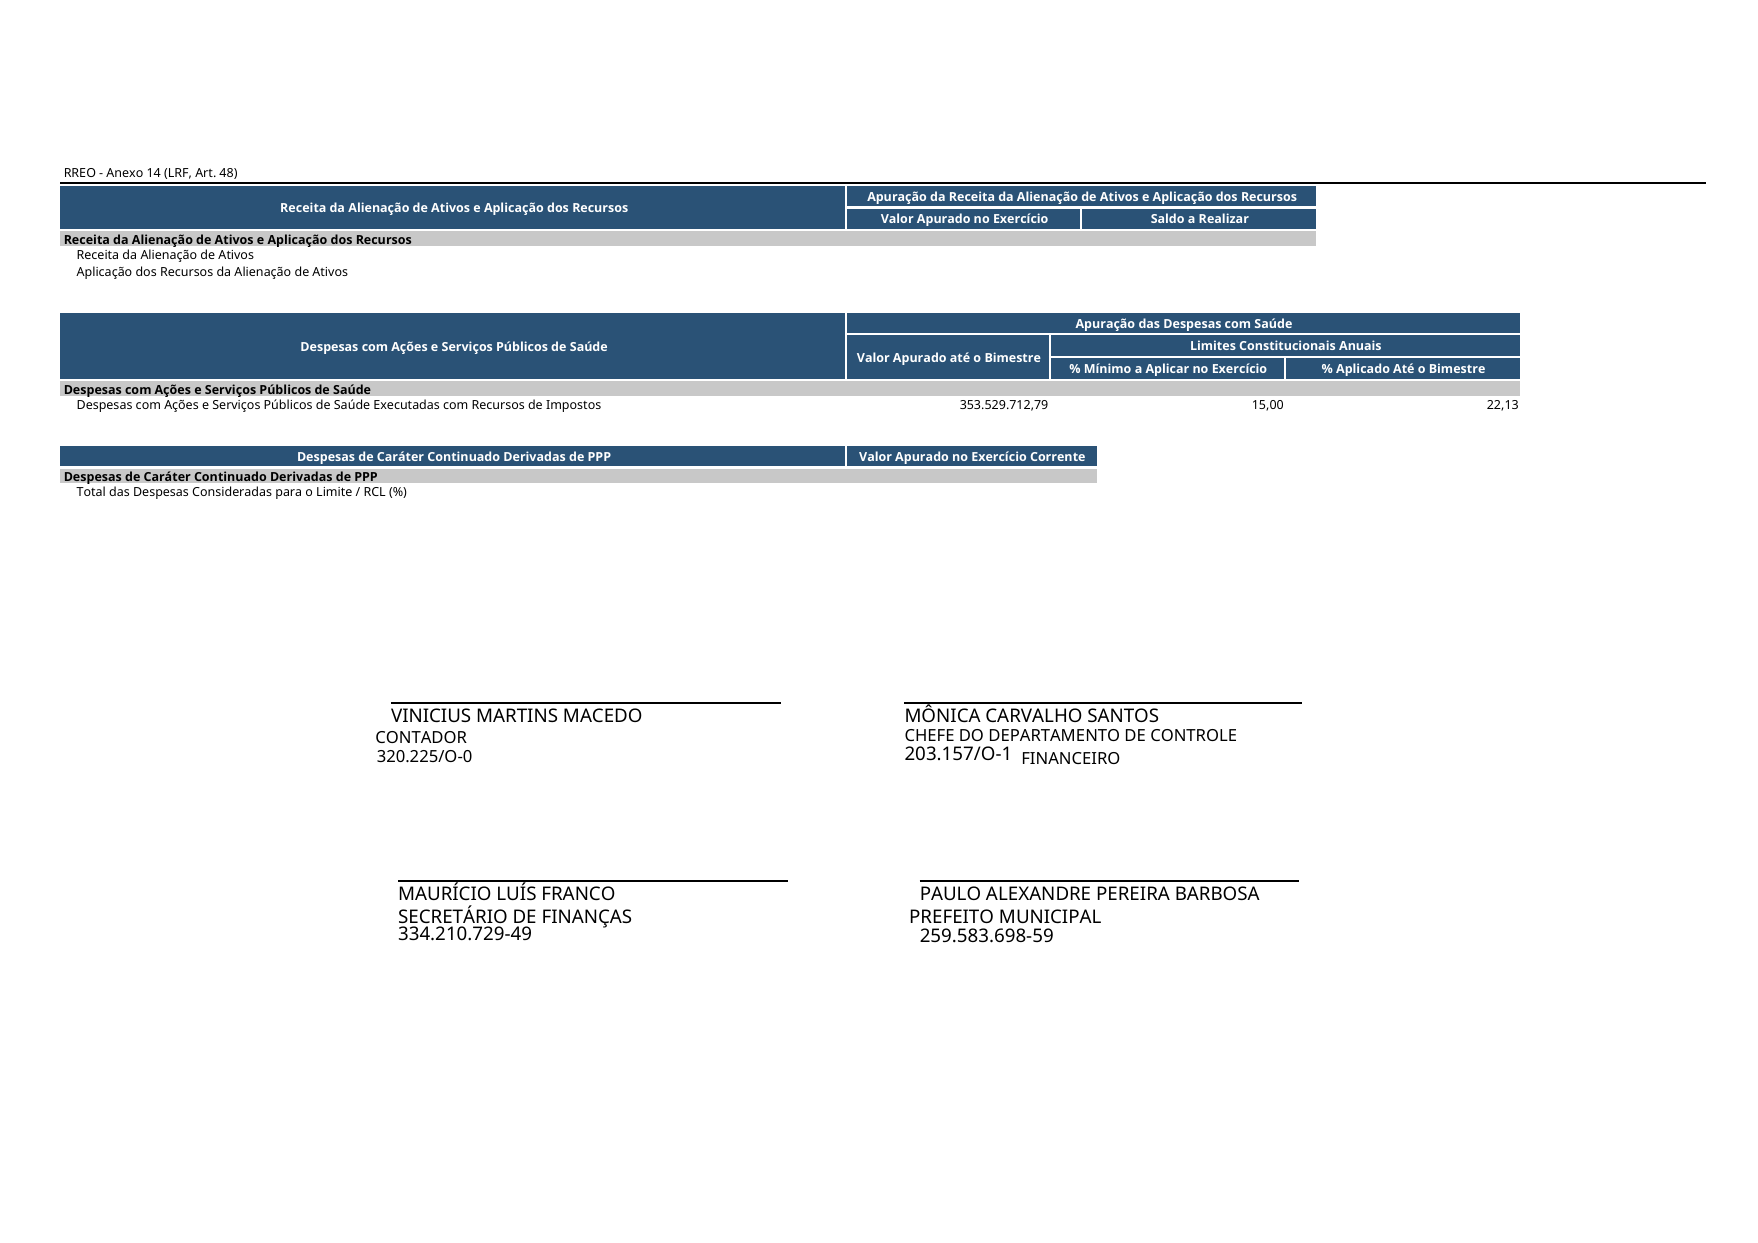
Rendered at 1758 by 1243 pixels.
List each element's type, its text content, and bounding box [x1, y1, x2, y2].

table_cell [1050, 381, 1285, 396]
table_cell [1081, 231, 1316, 246]
table_cell 22,13 [1285, 396, 1520, 413]
table_cell [1575, 79, 1701, 95]
table_cell [1701, 88, 1706, 110]
table_cell [60, 501, 1097, 1060]
table_cell [172, 134, 1706, 158]
table_cell [1575, 95, 1701, 110]
table_cell Valor Apurado no Exercício [847, 209, 1080, 229]
table_cell [846, 469, 1097, 483]
table_cell Valor Apurado até o Bimestre [847, 335, 1049, 379]
table_cell 15,00 [1050, 396, 1285, 413]
table_cell [846, 381, 1050, 396]
table_cell Limites Constitucionais Anuais [1051, 335, 1520, 356]
table_header [66, 59, 166, 155]
table_header [1575, 59, 1701, 77]
table_cell 353.529.712,79 [846, 396, 1050, 413]
table_cell % Aplicado Até o Bimestre [1286, 358, 1520, 379]
table_cell [60, 414, 1520, 444]
table_cell [66, 155, 166, 164]
table_cell Apuração das Despesas com Saúde [847, 313, 1520, 333]
table_cell [1520, 311, 1706, 1060]
table_cell [846, 231, 1081, 246]
table_cell Receita da Alienação de Ativos [60, 246, 846, 263]
table_header [1701, 59, 1706, 87]
table_cell Despesas de Caráter Continuado Derivadas de PPP [60, 469, 846, 483]
table_cell [172, 110, 1706, 134]
table_cell Aplicação dos Recursos da Alienação de Ativos [60, 263, 846, 280]
table_cell Apuração da Receita da Alienação de Ativos e Aplicação dos Recursos [847, 186, 1316, 206]
table_cell [846, 263, 1081, 280]
table_cell Despesas com Ações e Serviços Públicos de Saúde [60, 313, 845, 379]
table_header [166, 59, 172, 164]
table_cell [846, 246, 1081, 263]
table_cell % Mínimo a Aplicar no Exercício [1051, 358, 1284, 379]
table_cell [1285, 381, 1520, 396]
table_cell [172, 88, 1575, 110]
table_cell [1316, 184, 1706, 311]
table_cell [1081, 263, 1316, 280]
table_cell Despesas com Ações e Serviços Públicos de Saúde [60, 381, 846, 396]
table_cell [60, 280, 1316, 311]
table_cell Receita da Alienação de Ativos e Aplicação dos Recursos [60, 186, 845, 229]
table_cell Total das Despesas Consideradas para o Limite / RCL (%) [60, 484, 846, 501]
table_cell [172, 158, 1706, 164]
table_cell [1081, 246, 1316, 263]
table_cell Saldo a Realizar [1082, 209, 1316, 229]
table_cell Despesas de Caráter Continuado Derivadas de PPP [60, 446, 845, 466]
table_cell RREO - Anexo 14 (LRF, Art. 48) [60, 164, 1706, 181]
table_header [60, 59, 66, 164]
table_cell Despesas com Ações e Serviços Públicos de Saúde Executadas com Recursos de Impostos [60, 396, 846, 413]
table_cell Receita da Alienação de Ativos e Aplicação dos Recursos [60, 231, 846, 246]
table_cell [846, 484, 1097, 501]
table_cell Valor Apurado no Exercício Corrente [847, 446, 1097, 466]
table_header [172, 59, 1575, 87]
table_cell [1097, 444, 1520, 1060]
